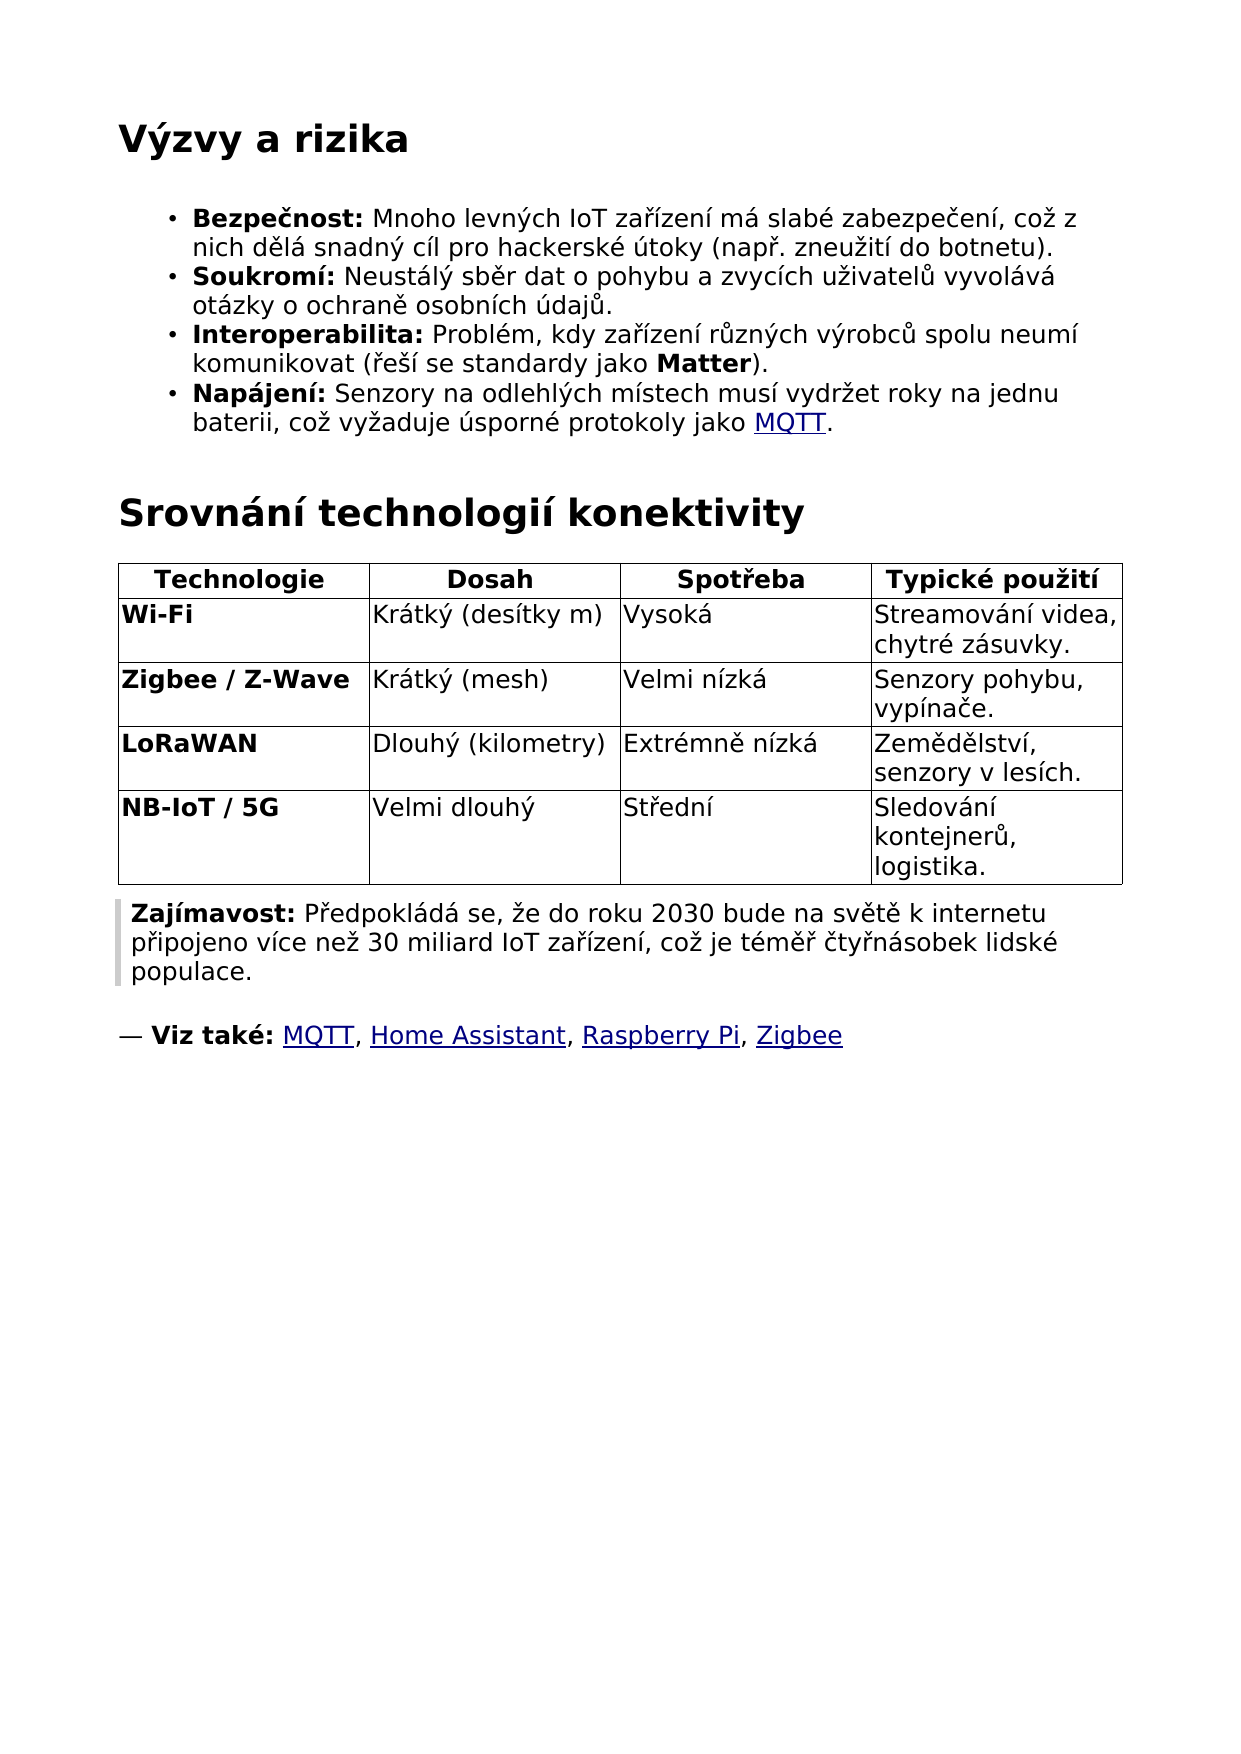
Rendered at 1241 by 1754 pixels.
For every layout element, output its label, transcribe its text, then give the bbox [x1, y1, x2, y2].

list Soukromí: Neustálý sběr dat o pohybu a zvycích uživatelů vyvolává otázky o ochraně osobních údajů. [177, 262, 1122, 320]
subtitle Srovnání technologií konektivity [118, 492, 1122, 535]
table_cell Vysoká [621, 599, 871, 662]
table_cell Senzory pohybu, vypínače. [872, 663, 1122, 726]
table_cell Střední [621, 791, 871, 884]
table_header Spotřeba [621, 564, 871, 598]
table_cell Extrémně nízká [621, 727, 871, 790]
text — Viz také: MQTT, Home Assistant, Raspberry Pi, Zigbee [118, 1021, 1122, 1050]
subtitle Výzvy a rizika [118, 118, 1122, 162]
table_cell Dlouhý (kilometry) [370, 727, 620, 790]
table_cell Krátký (desítky m) [370, 599, 620, 662]
table_cell Streamování videa, chytré zásuvky. [872, 599, 1122, 662]
table_header Technologie [119, 564, 369, 598]
table_cell LoRaWAN [119, 727, 369, 790]
table_cell Zemědělství, senzory v lesích. [872, 727, 1122, 790]
table_cell Krátký (mesh) [370, 663, 620, 726]
table_cell Zigbee / Z-Wave [119, 663, 369, 726]
table_cell NB-IoT / 5G [119, 791, 369, 884]
table_header Zajímavost: Předpokládá se, že do roku 2030 bude na světě k internetu připojeno více než 30 miliard IoT zařízení, což je téměř čtyřnásobek lidské populace. [121, 899, 1122, 986]
table_header Dosah [370, 564, 620, 598]
table_cell Wi-Fi [119, 599, 369, 662]
table_cell Velmi nízká [621, 663, 871, 726]
table_header Typické použití [872, 564, 1122, 598]
list Bezpečnost: Mnoho levných IoT zařízení má slabé zabezpečení, což z nich dělá snadný cíl pro hackerské útoky (např. zneužití do botnetu). [177, 204, 1122, 262]
table_cell Velmi dlouhý [370, 791, 620, 884]
list Napájení: Senzory na odlehlých místech musí vydržet roky na jednu baterii, což vyžaduje úsporné protokoly jako MQTT. [177, 379, 1122, 437]
list Interoperabilita: Problém, kdy zařízení různých výrobců spolu neumí komunikovat (řeší se standardy jako Matter). [177, 320, 1122, 379]
table_cell Sledování kontejnerů, logistika. [872, 791, 1122, 884]
